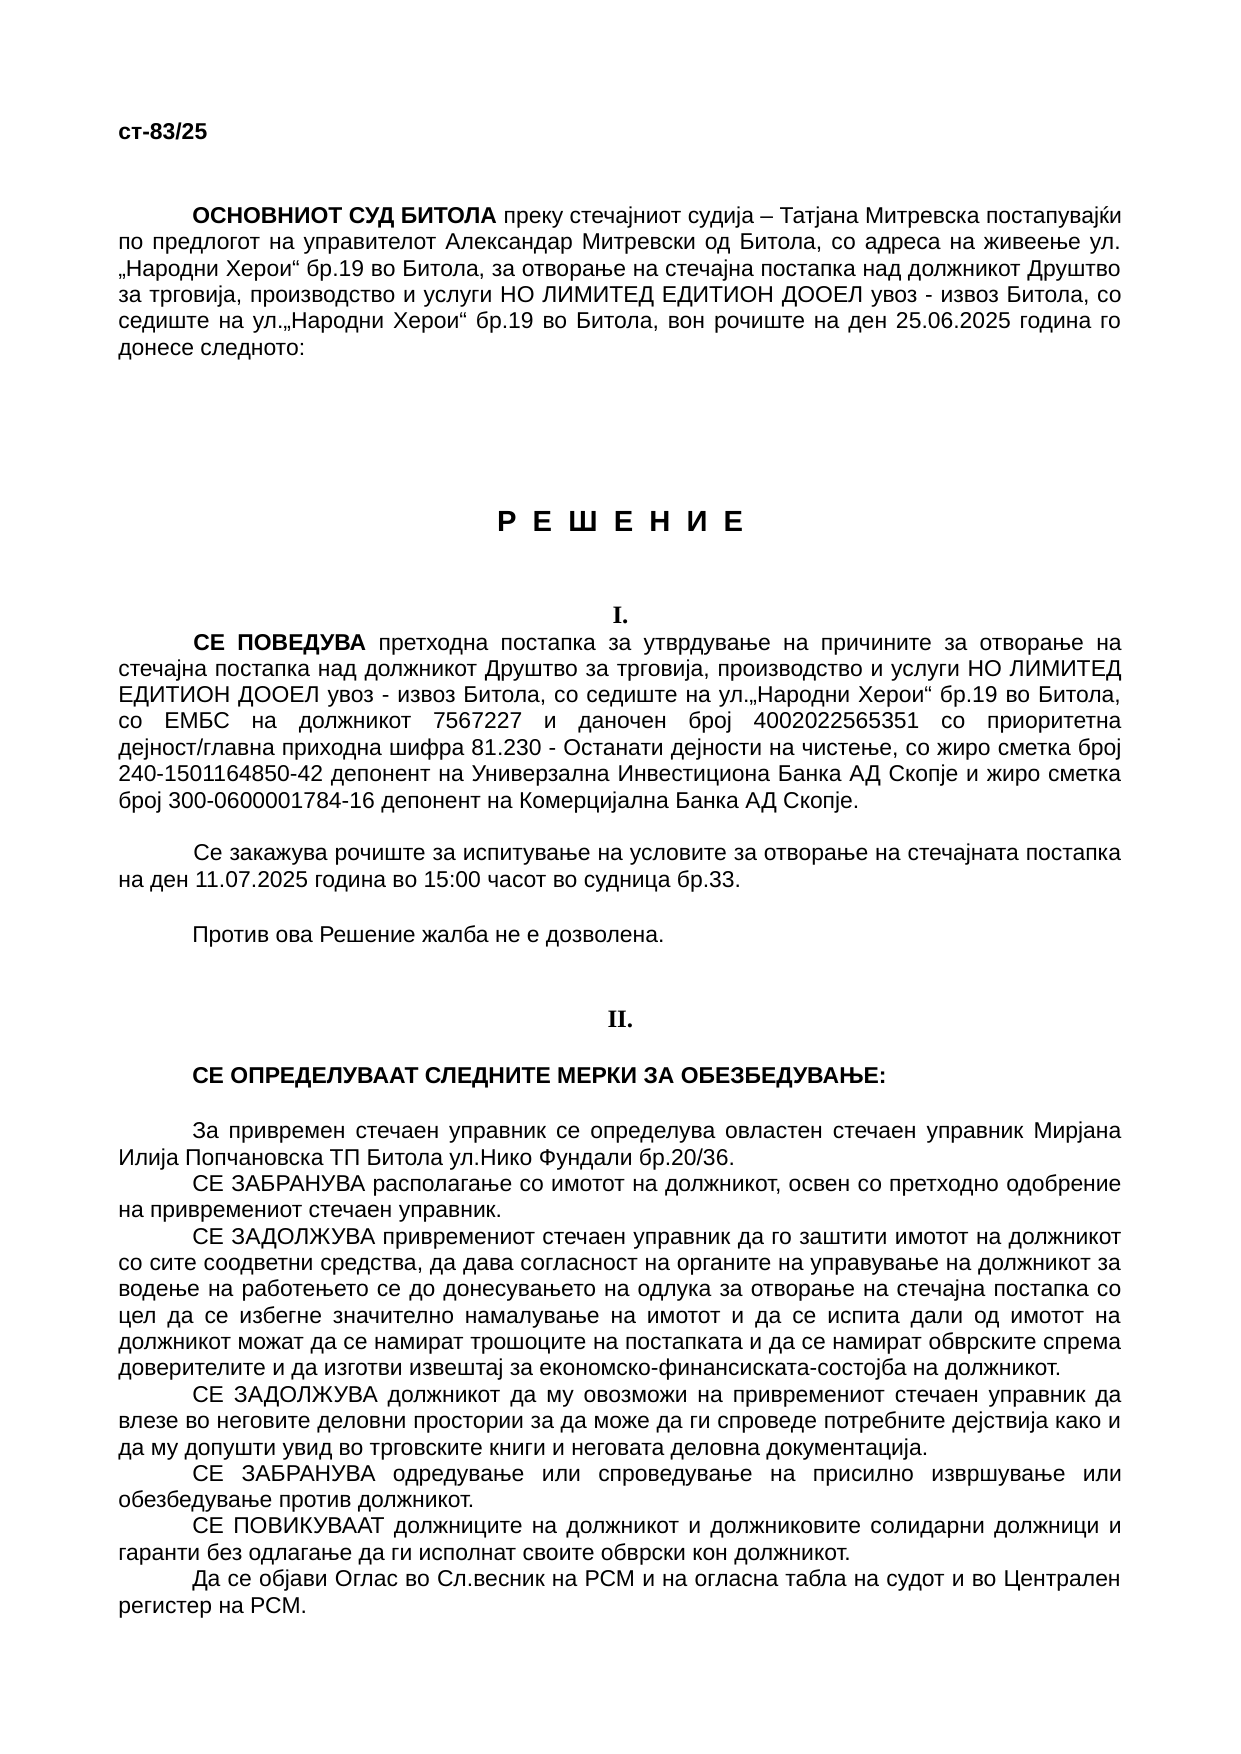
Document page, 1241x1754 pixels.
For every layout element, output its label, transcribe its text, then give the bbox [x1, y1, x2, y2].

text СЕ ПОВИКУВААТ должниците на должникот и должниковите солидарни должници и гаранти без одлагање да ги исполнат своите обврски кон должникот. [118, 1512, 1122, 1565]
text II. [118, 1004, 1122, 1033]
text Се закажува рочиште за испитување на условите за отворање на стечајната постапка на ден 11.07.2025 година во 15:00 часот во судница бр.33. [118, 839, 1122, 892]
text СЕ ЗАБРАНУВА располагање со имотот на должникот, освен со претходно одобрение на привремениот стечаен управник. [118, 1170, 1122, 1223]
text ОСНОВНИОТ СУД БИТОЛА преку стечајниот судија – Татјана Митревска постапувајќи по предлогот на управителот Александар Митревски од Битола, со адреса на живеење ул.„Народни Херои“ бр.19 во Битола, за отворање на стечајна постапка над должникот Друштво за трговија, производство и услуги НО ЛИМИТЕД ЕДИТИОН ДООЕЛ увоз - извоз Битола, со седиште на ул.„Народни Херои“ бр.19 во Битола, вон рочиште на ден 25.06.2025 година го донесе следното: [118, 202, 1122, 360]
text За привремен стечаен управник се определува овластен стечаен управник Мирјана Илија Попчановска ТП Битола ул.Нико Фундали бр.20/36. [118, 1117, 1122, 1170]
text СЕ ПОВЕДУВА претходна постапка за утврдување на причините за отворање на стечајна постапка над должникот Друштво за трговија, производство и услуги НО ЛИМИТЕД ЕДИТИОН ДООЕЛ увоз - извоз Битола, со седиште на ул.„Народни Херои“ бр.19 во Битола, со ЕМБС на должникот 7567227 и даночен број 4002022565351 со приоритетна дејност/главна приходна шифра 81.230 - Останати дејности на чистење, со жиро сметка број 240-1501164850-42 депонент на Универзална Инвестициона Банка АД Скопје и жиро сметка број 300-0600001784-16 депонент на Комерцијална Банка АД Скопје. [118, 628, 1122, 813]
text Р Е Ш Е Н И Е [118, 504, 1122, 537]
text Да се објави Оглас во Сл.весник на РСМ и на огласна табла на судот и во Централен регистер на РСМ. [118, 1565, 1122, 1618]
text Против ова Решение жалба не е дозволена. [118, 921, 1122, 947]
text ст-83/25 [118, 118, 1122, 144]
text СЕ ЗАБРАНУВА одредување или спроведување на присилно извршување или обезбедување против должникот. [118, 1460, 1122, 1512]
text СЕ ЗАДОЛЖУВА привремениот стечаен управник да го заштити имотот на должникот со сите соодветни средства, да дава согласност на органите на управување на должникот за водење на работењето се до донесувањето на одлука за отворање на стечајна постапка со цел да се избегне значително намалување на имотот и да се испита дали од имотот на должникот можат да се намират трошоците на постапката и да се намират обврските спрема доверителите и да изготви извештај за економско-финансиската-состојба на должникот. [118, 1223, 1122, 1381]
text СЕ ЗАДОЛЖУВА должникот да му овозможи на привремениот стечаен управник да влезе во неговите деловни простории за да може да ги спроведе потребните дејствија како и да му допушти увид во трговските книги и неговата деловна документација. [118, 1381, 1122, 1460]
text I. [118, 600, 1122, 628]
text СЕ ОПРЕДЕЛУВААТ СЛЕДНИТЕ МЕРКИ ЗА ОБЕЗБЕДУВАЊЕ: [118, 1062, 1122, 1088]
